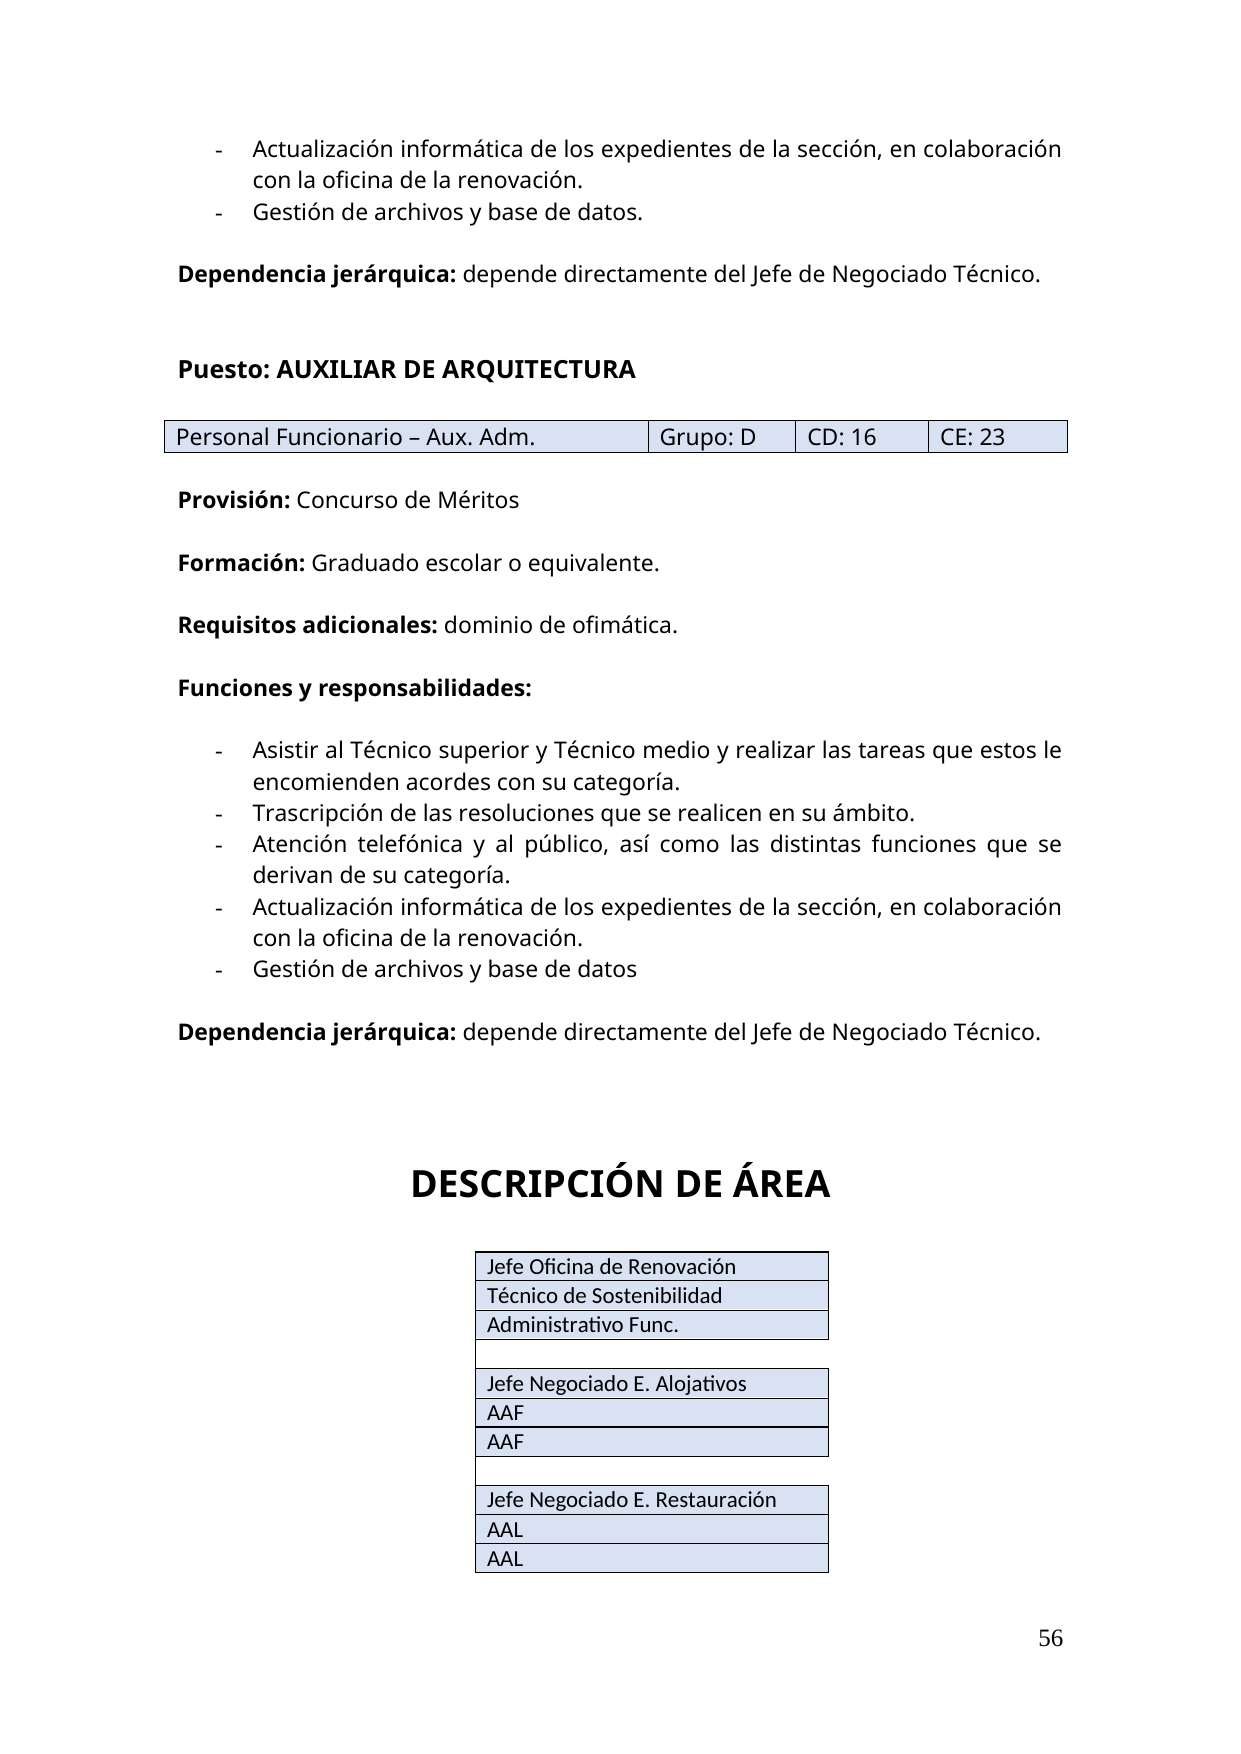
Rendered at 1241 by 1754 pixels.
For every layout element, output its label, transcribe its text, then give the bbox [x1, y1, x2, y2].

text Requisitos adicionales: dominio de ofimática. [177, 609, 1063, 641]
table_cell [476, 1340, 826, 1368]
list Gestión de archivos y base de datos [215, 953, 1063, 984]
subtitle DESCRIPCIÓN DE ÁREA [177, 1157, 1063, 1208]
text Formación: Graduado escolar o equivalente. [177, 547, 1063, 578]
table_cell [476, 1457, 826, 1484]
table_cell AAF [476, 1428, 828, 1456]
table_cell AAL [476, 1544, 828, 1572]
table_header CD: 16 [796, 421, 928, 452]
table_cell Técnico de Sostenibilidad [476, 1281, 828, 1309]
table_header Grupo: D [649, 421, 795, 452]
table_header Personal Funcionario – Aux. Adm. [165, 421, 648, 452]
text Dependencia jerárquica: depende directamente del Jefe de Negociado Técnico. [177, 1016, 1063, 1047]
list Actualización informática de los expedientes de la sección, en colaboración con la oficina de la renovación. [215, 891, 1063, 953]
table_cell Jefe Negociado E. Alojativos [476, 1369, 828, 1397]
list Actualización informática de los expedientes de la sección, en colaboración con la oficina de la renovación. [215, 133, 1063, 195]
table_header CE: 23 [929, 421, 1067, 452]
text Provisión: Concurso de Méritos [177, 484, 1063, 516]
table_cell AAL [476, 1515, 828, 1543]
table_header Jefe Oficina de Renovación [476, 1253, 828, 1280]
list Atención telefónica y al público, así como las distintas funciones que se derivan de su categoría. [215, 828, 1063, 891]
table_cell Jefe Negociado E. Restauración [476, 1486, 828, 1514]
text Dependencia jerárquica: depende directamente del Jefe de Negociado Técnico. [177, 258, 1063, 289]
list Gestión de archivos y base de datos. [215, 195, 1063, 227]
table_cell AAF [476, 1399, 828, 1426]
subtitle Puesto: AUXILIAR DE ARQUITECTURA [177, 352, 1063, 386]
list Trascripción de las resoluciones que se realicen en su ámbito. [215, 797, 1063, 828]
list Asistir al Técnico superior y Técnico medio y realizar las tareas que estos le encomienden acordes con su categoría. [215, 734, 1063, 797]
table_cell Administrativo Func. [476, 1311, 828, 1338]
text Funciones y responsabilidades: [177, 672, 1063, 703]
